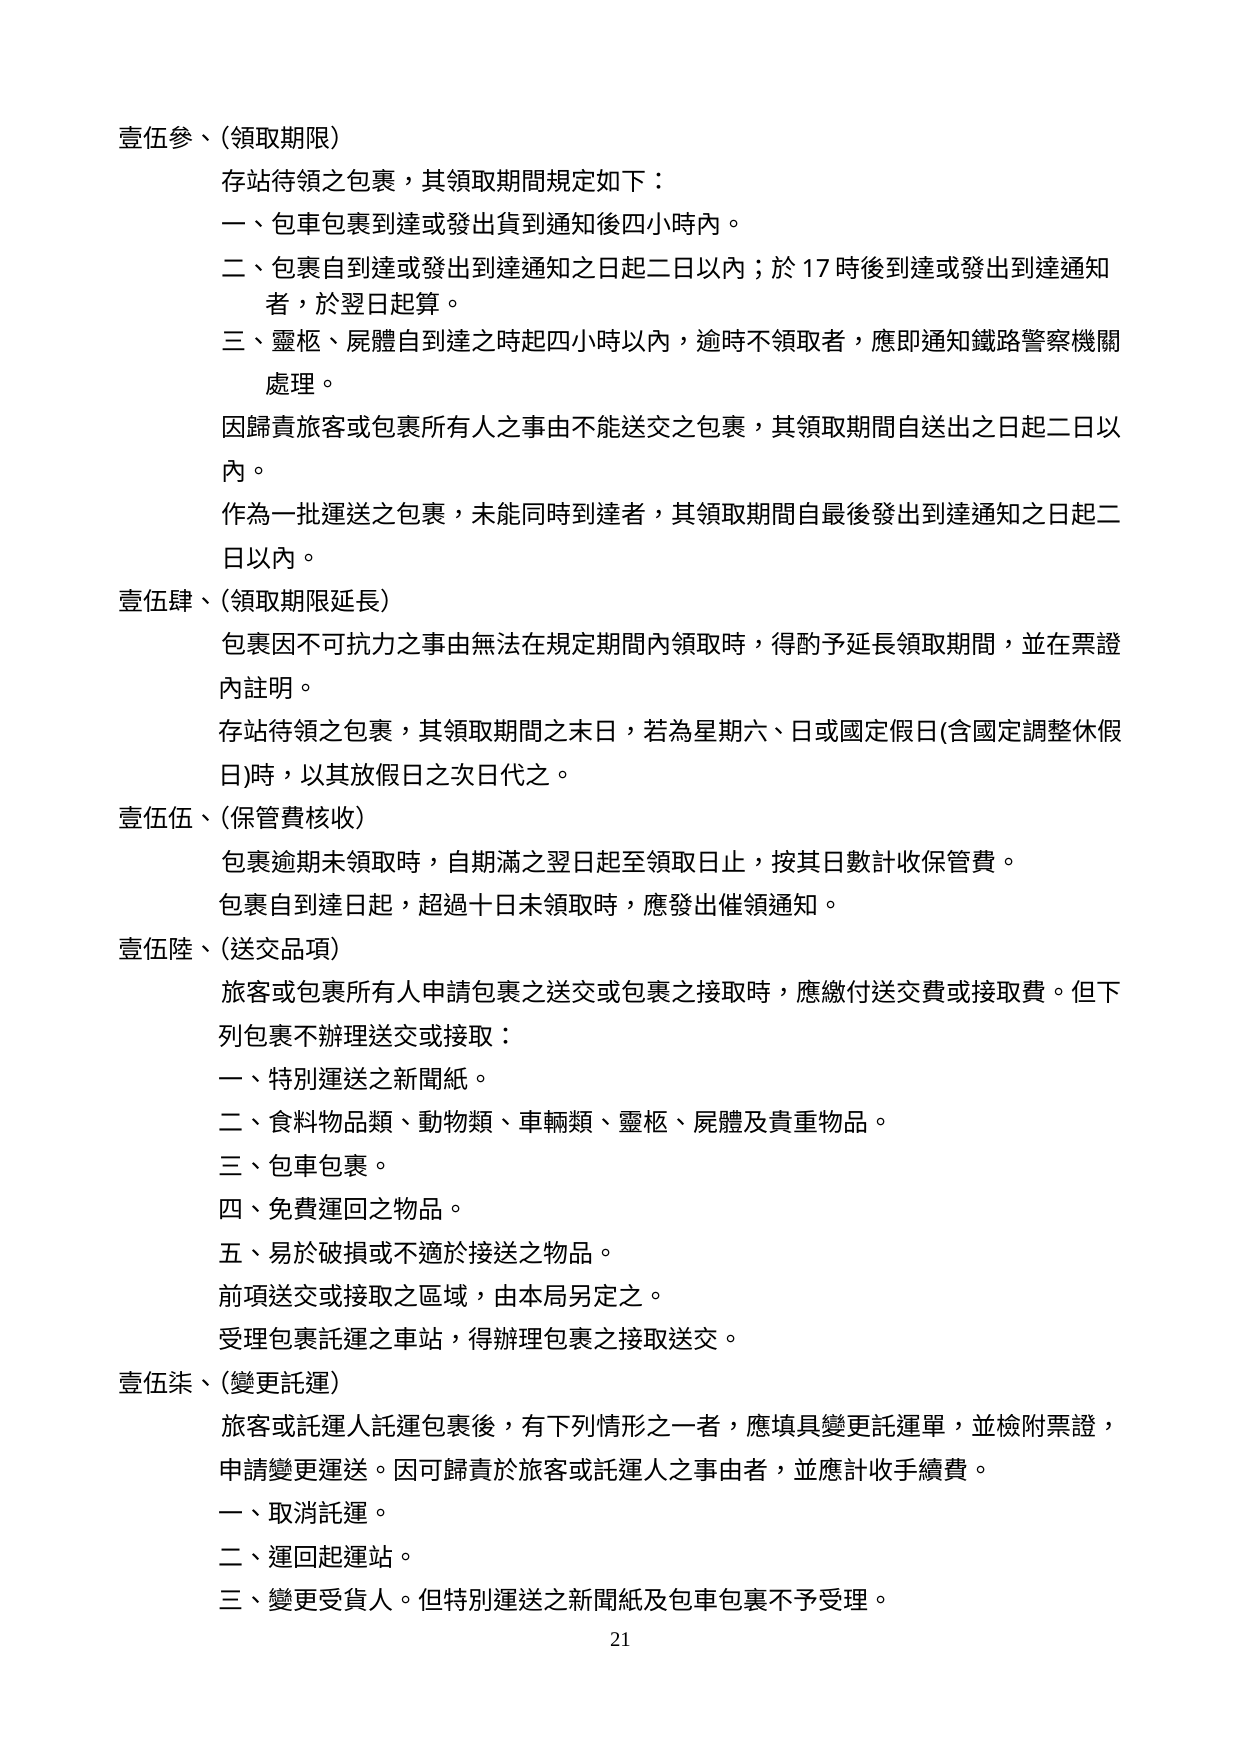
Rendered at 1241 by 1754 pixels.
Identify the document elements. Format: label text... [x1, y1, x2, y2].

text 一、取消託運。 [118, 1494, 1122, 1530]
text 三、變更受貨人。但特別運送之新聞紙及包車包裏不予受理。 [118, 1581, 1122, 1617]
text 三、靈柩、屍體自到達之時起四小時以內，逾時不領取者，應即通知鐵路警察機關處理。 [221, 321, 1122, 401]
text 因歸責旅客或包裹所有人之事由不能送交之包裹，其領取期間自送出之日起二日以內。 [221, 408, 1122, 487]
text 壹伍肆、（領取期限延長） [118, 582, 1122, 618]
text 包裹因不可抗力之事由無法在規定期間內領取時，得酌予延長領取期間，並在票證內註明。 [218, 625, 1122, 705]
text 前項送交或接取之區域，由本局另定之。 [118, 1277, 1122, 1313]
text 二、食料物品類、動物類、車輛類、靈柩、屍體及貴重物品。 [118, 1103, 1122, 1139]
text 四、免費運回之物品。 [118, 1190, 1122, 1226]
text 三、包車包裹。 [118, 1146, 1122, 1182]
text 壹伍陸、（送交品項） [118, 929, 1122, 965]
text 一、包車包裹到達或發出貨到通知後四小時內。 [221, 205, 1122, 241]
text 旅客或託運人託運包裹後，有下列情形之一者，應填具變更託運單，並檢附票證，申請變更運送。因可歸責於旅客或託運人之事由者，並應計收手續費。 [218, 1407, 1122, 1487]
text 壹伍參、（領取期限） [118, 118, 1122, 154]
text 二、包裹自到達或發出到達通知之日起二日以內；於17時後到達或發出到達通知者，於翌日起算。 [221, 248, 1122, 321]
text 旅客或包裹所有人申請包裹之送交或包裹之接取時，應繳付送交費或接取費。但下列包裹不辦理送交或接取： [218, 972, 1122, 1052]
text 一、特別運送之新聞紙。 [118, 1059, 1122, 1096]
text 存站待領之包裹，其領取期間規定如下： [221, 162, 1122, 198]
text 受理包裹託運之車站，得辦理包裹之接取送交。 [118, 1320, 1122, 1356]
text 作為一批運送之包裹，未能同時到達者，其領取期間自最後發出到達通知之日起二日以內。 [221, 495, 1122, 574]
text 五、易於破損或不適於接送之物品。 [118, 1233, 1122, 1269]
text 包裹自到達日起，超過十日未領取時，應發出催領通知。 [118, 886, 1122, 922]
text 壹伍伍、（保管費核收） [118, 799, 1122, 835]
text 存站待領之包裹，其領取期間之末日，若為星期六、日或國定假日(含國定調整休假日)時，以其放假日之次日代之。 [118, 712, 1122, 792]
text 二、運回起運站。 [118, 1537, 1122, 1573]
text 包裹逾期未領取時，自期滿之翌日起至領取日止，按其日數計收保管費。 [218, 842, 1122, 878]
text 壹伍柒、（變更託運） [118, 1363, 1122, 1400]
